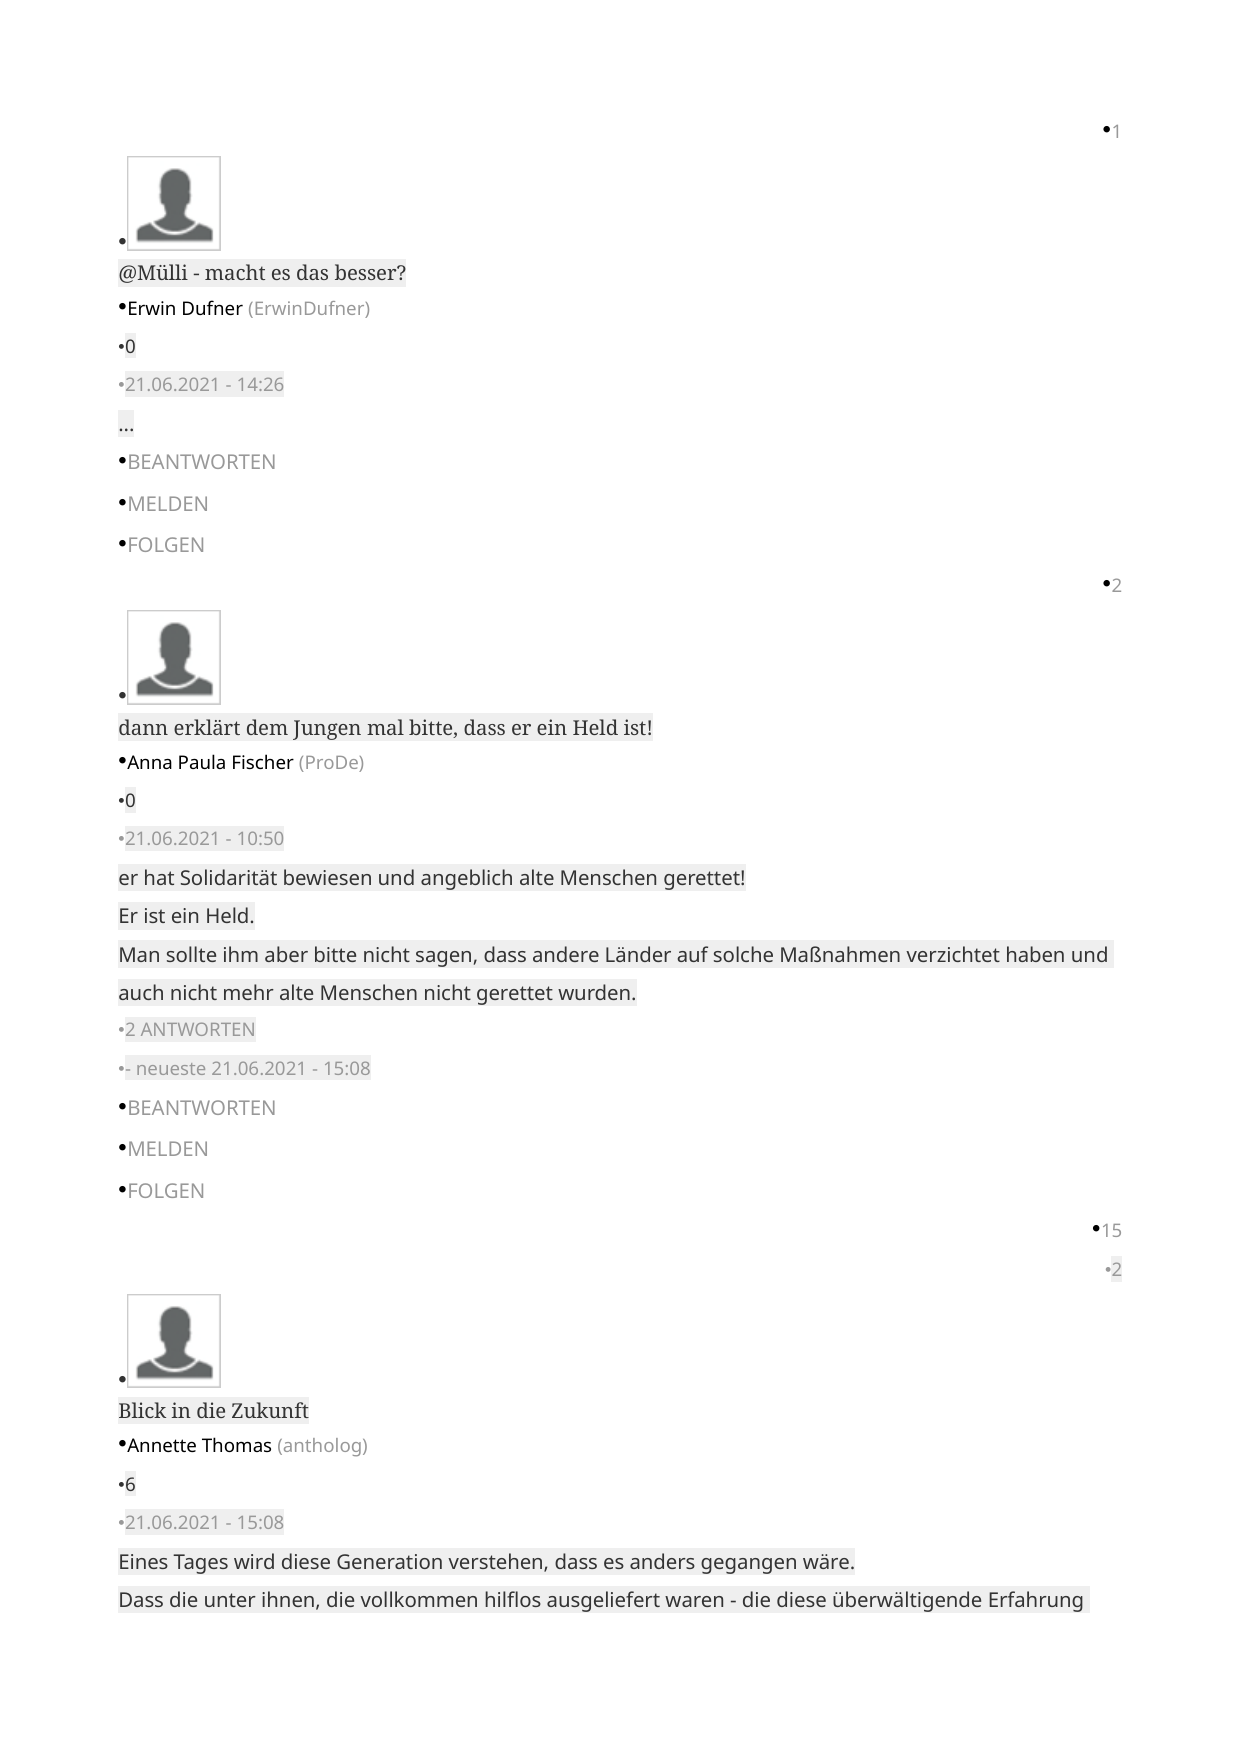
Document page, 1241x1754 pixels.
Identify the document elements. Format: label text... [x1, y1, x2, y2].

list 21.06.2021 - 14:26 [118, 371, 1122, 397]
list BEANTWORTEN [118, 448, 1122, 475]
list 0 [118, 333, 1122, 358]
list 21.06.2021 - 10:50 [118, 826, 1122, 851]
list - neueste 21.06.2021 - 15:08 [118, 1055, 1122, 1080]
list FOLGEN [118, 531, 1122, 558]
list 15 [118, 1218, 1122, 1243]
picture [127, 1294, 221, 1388]
list 0 [118, 787, 1122, 813]
list er hat Solidarität bewiesen und angeblich alte Menschen gerettet! Er ist ein Held. Man sollte ihm aber bitte nicht sagen, dass andere Länder auf solche Maßnahmen verzichtet haben und auch nicht mehr alte Menschen nicht gerettet wurden. [118, 864, 1122, 1006]
list Erwin Dufner (ErwinDufner) [118, 295, 1122, 320]
list 2 [118, 572, 1122, 598]
list ... [118, 409, 1122, 437]
list 1 [118, 118, 1122, 144]
list Blick in die Zukunft [118, 1397, 1122, 1424]
picture [127, 156, 221, 251]
list 6 [118, 1471, 1122, 1496]
list 2 ANTWORTEN [118, 1017, 1122, 1042]
list MELDEN [118, 489, 1122, 517]
list Eines Tages wird diese Generation verstehen, dass es anders gegangen wäre. Dass die unter ihnen, die vollkommen hilflos ausgeliefert waren - die diese überwältigende Erfahrung [118, 1547, 1122, 1613]
list FOLGEN [118, 1176, 1122, 1204]
list dann erklärt dem Jungen mal bitte, dass er ein Held ist! [118, 713, 1122, 741]
list @Mülli - macht es das besser? [118, 259, 1122, 287]
list MELDEN [118, 1135, 1122, 1162]
list BEANTWORTEN [118, 1093, 1122, 1121]
list 2 [118, 1256, 1122, 1282]
picture [127, 610, 221, 705]
list Anna Paula Fischer (ProDe) [118, 749, 1122, 774]
list 21.06.2021 - 15:08 [118, 1509, 1122, 1535]
list Annette Thomas (antholog) [118, 1433, 1122, 1458]
